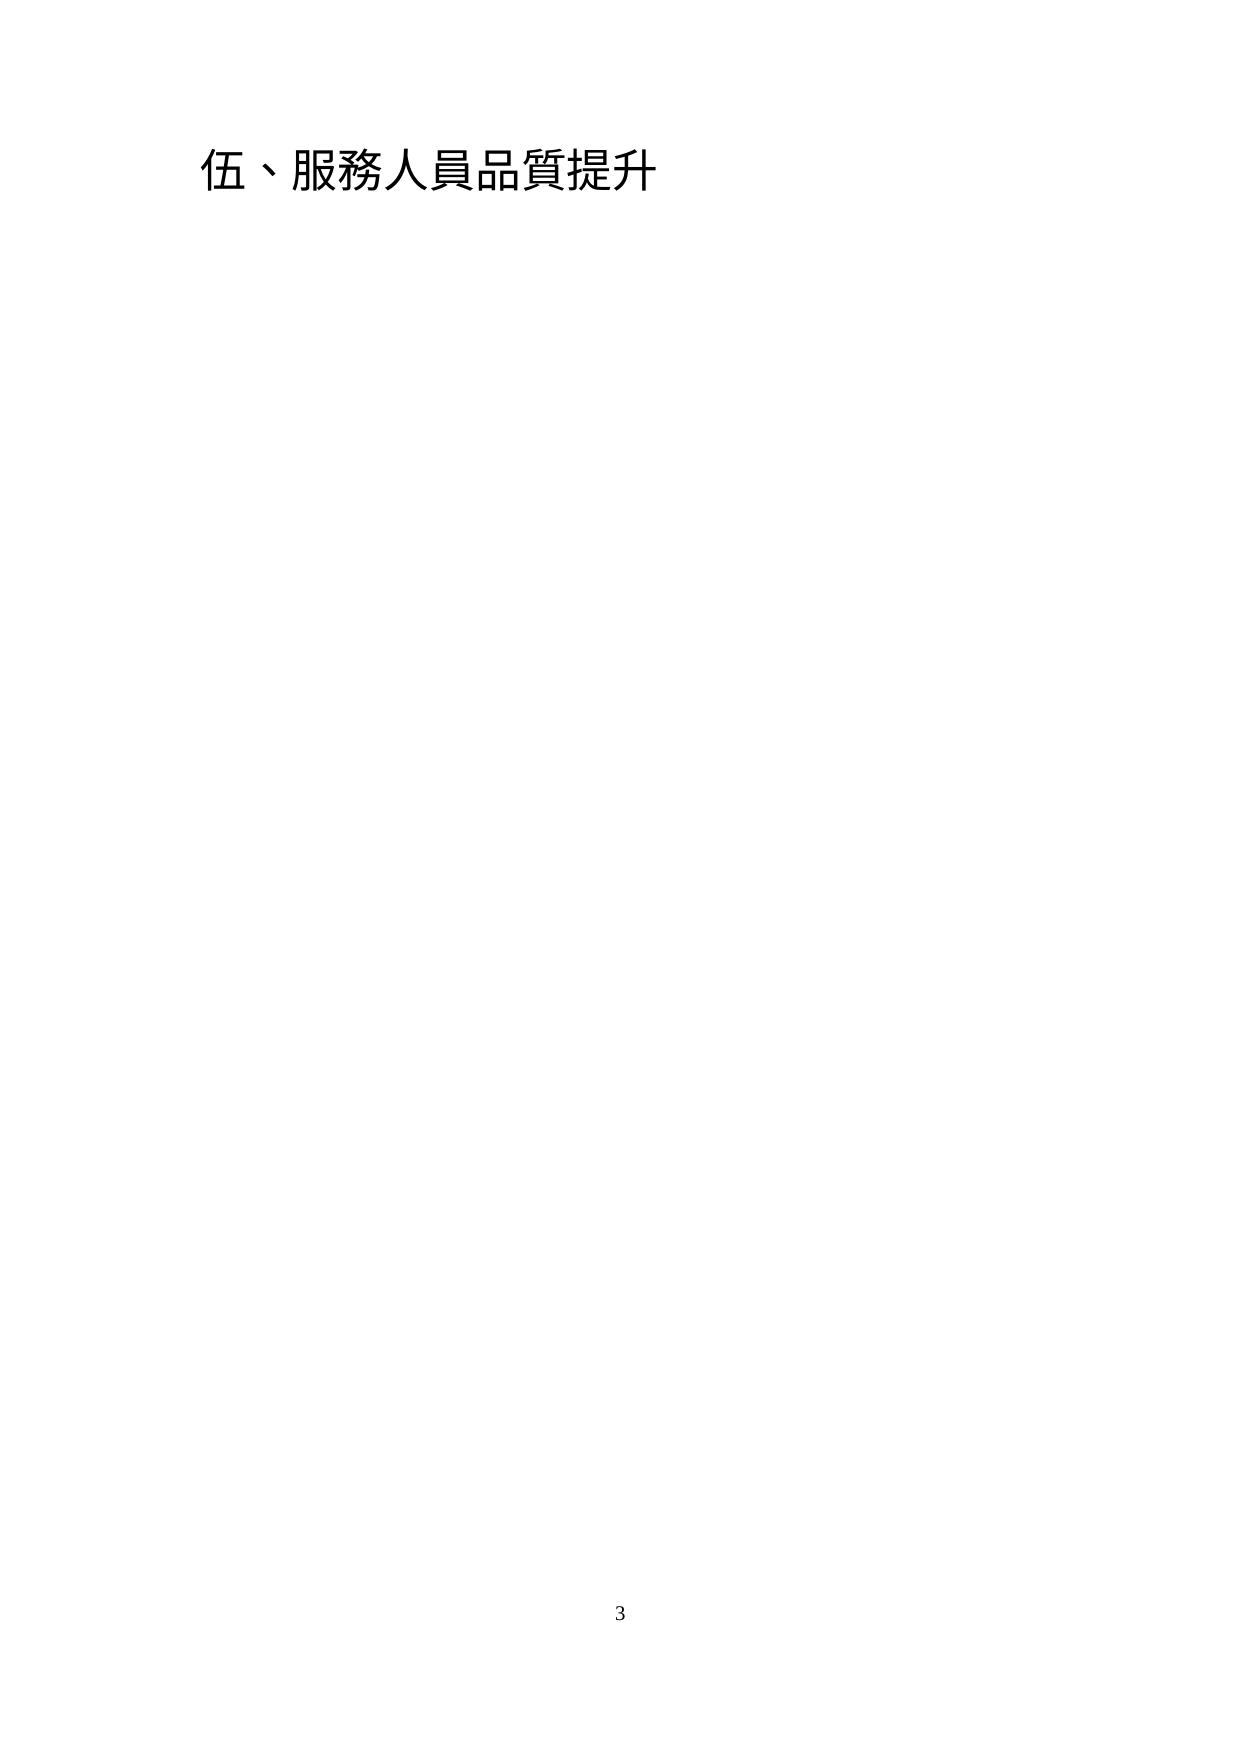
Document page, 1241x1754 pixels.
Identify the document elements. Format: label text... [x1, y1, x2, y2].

list 服務人員品質提升 [200, 95, 1090, 220]
